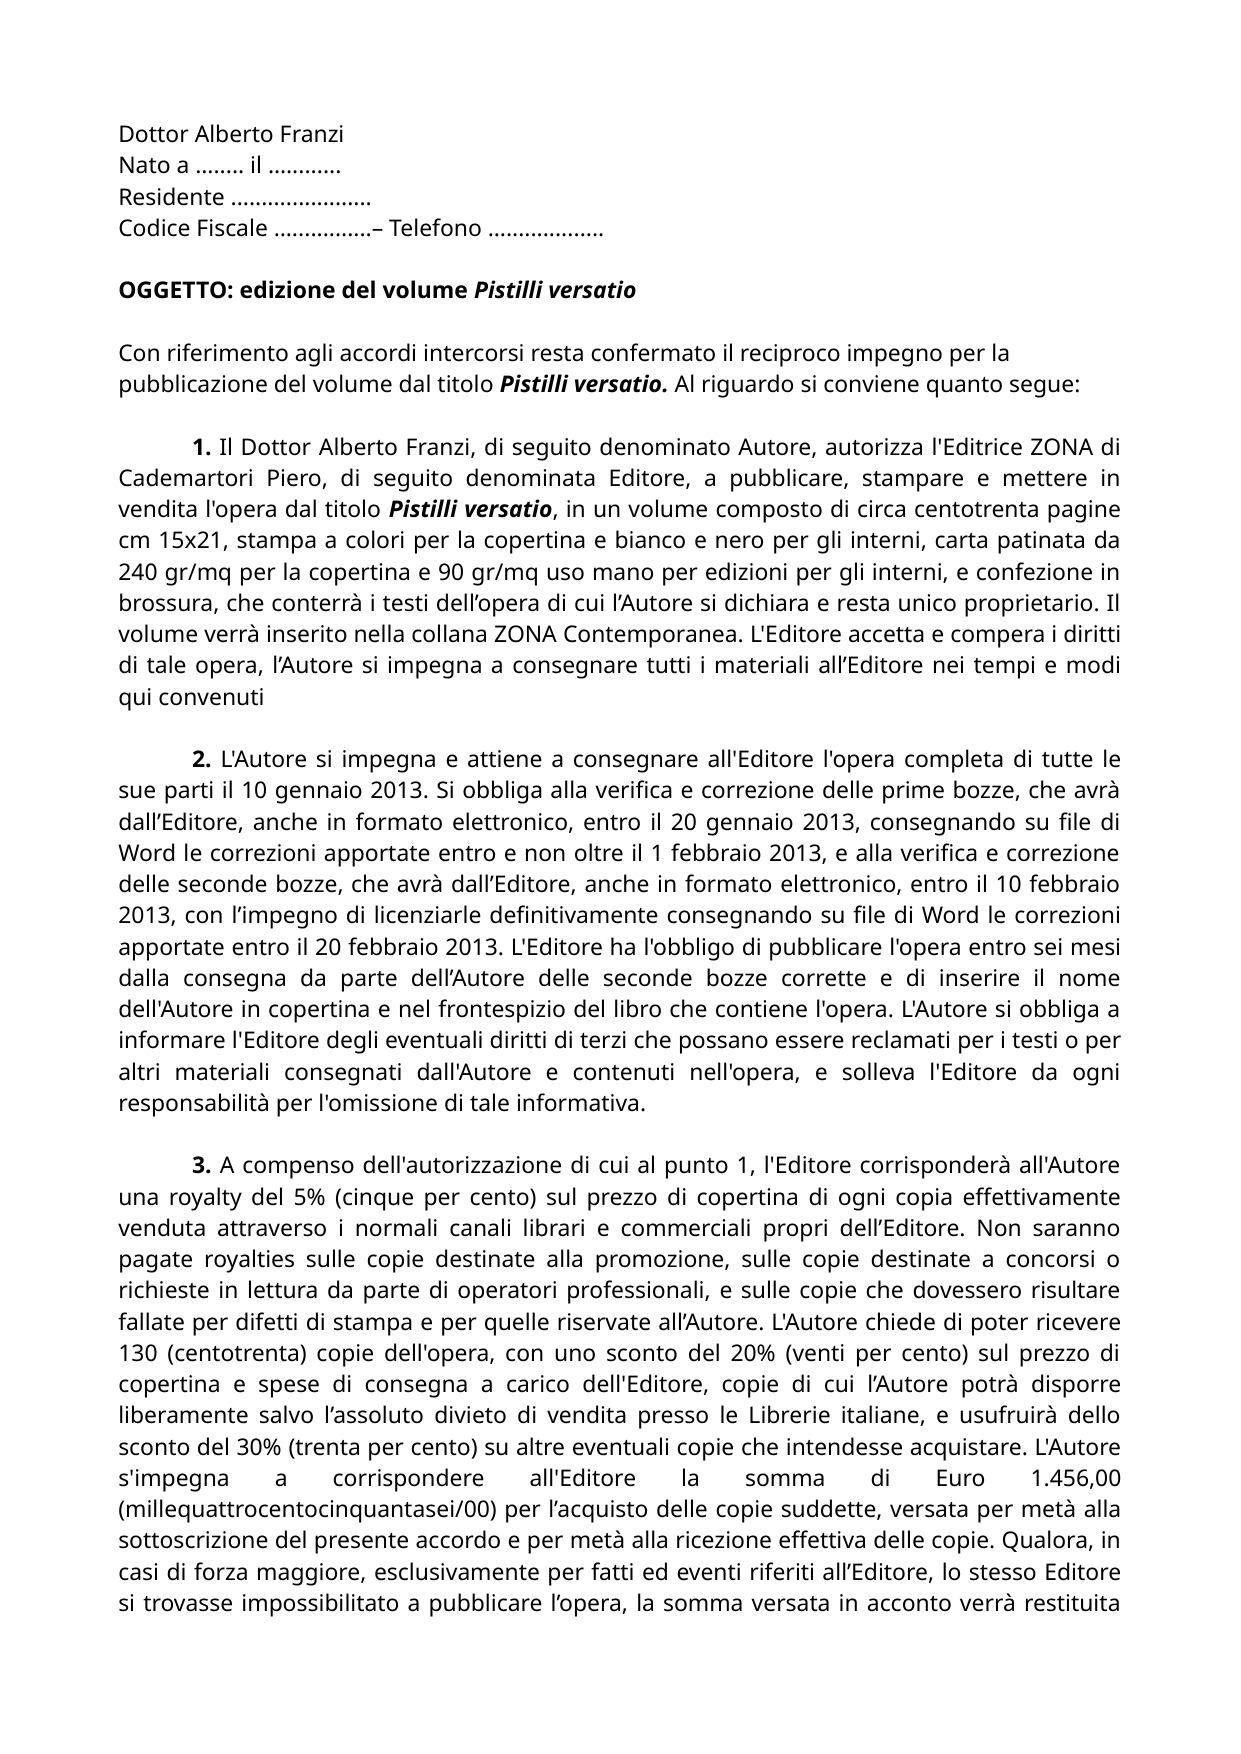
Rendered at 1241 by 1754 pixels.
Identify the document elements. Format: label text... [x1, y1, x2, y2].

text 2. L'Autore si impegna e attiene a consegnare all'Editore l'opera completa di tutte le sue parti il 10 gennaio 2013. Si obbliga alla verifica e correzione delle prime bozze, che avrà dall’Editore, anche in formato elettronico, entro il 20 gennaio 2013, consegnando su file di Word le correzioni apportate entro e non oltre il 1 febbraio 2013, e alla verifica e correzione delle seconde bozze, che avrà dall’Editore, anche in formato elettronico, entro il 10 febbraio 2013, con l’impegno di licenziarle definitivamente consegnando su file di Word le correzioni apportate entro il 20 febbraio 2013. L'Editore ha l'obbligo di pubblicare l'opera entro sei mesi dalla consegna da parte dell’Autore delle seconde bozze corrette e di inserire il nome dell'Autore in copertina e nel frontespizio del libro che contiene l'opera. L'Autore si obbliga a informare l'Editore degli eventuali diritti di terzi che possano essere reclamati per i testi o per altri materiali consegnati dall'Autore e contenuti nell'opera, e solleva l'Editore da ogni responsabilità per l'omissione di tale informativa. [118, 743, 1122, 1118]
text Nato a …..... il …......... [118, 149, 1122, 181]
text Residente ....................... [118, 181, 1122, 212]
text Con riferimento agli accordi intercorsi resta confermato il reciproco impegno per la pubblicazione del volume dal titolo Pistilli versatio. Al riguardo si conviene quanto segue: [118, 337, 1122, 399]
text Dottor Alberto Franzi [118, 118, 1122, 149]
text OGGETTO: edizione del volume Pistilli versatio [118, 274, 1122, 306]
text 3. A compenso dell'autorizzazione di cui al punto 1, l'Editore corrisponderà all'Autore una royalty del 5% (cinque per cento) sul prezzo di copertina di ogni copia effettivamente venduta attraverso i normali canali librari e commerciali propri dell’Editore. Non saranno pagate royalties sulle copie destinate alla promozione, sulle copie destinate a concorsi o richieste in lettura da parte di operatori professionali, e sulle copie che dovessero risultare fallate per difetti di stampa e per quelle riservate all’Autore. L'Autore chiede di poter ricevere 130 (centotrenta) copie dell'opera, con uno sconto del 20% (venti per cento) sul prezzo di copertina e spese di consegna a carico dell'Editore, copie di cui l’Autore potrà disporre liberamente salvo l’assoluto divieto di vendita presso le Librerie italiane, e usufruirà dello sconto del 30% (trenta per cento) su altre eventuali copie che intendesse acquistare. L'Autore s'impegna a corrispondere all'Editore la somma di Euro 1.456,00 (millequattrocentocinquantasei/00) per l’acquisto delle copie suddette, versata per metà alla sottoscrizione del presente accordo e per metà alla ricezione effettiva delle copie. Qualora, in casi di forza maggiore, esclusivamente per fatti ed eventi riferiti all’Editore, lo stesso Editore si trovasse impossibilitato a pubblicare l’opera, la somma versata in acconto verrà restituita [118, 1149, 1122, 1618]
text Codice Fiscale ….............– Telefono …................ [118, 212, 1122, 243]
text 1. Il Dottor Alberto Franzi, di seguito denominato Autore, autorizza l'Editrice ZONA di Cademartori Piero, di seguito denominata Editore, a pubblicare, stampare e mettere in vendita l'opera dal titolo Pistilli versatio, in un volume composto di circa centotrenta pagine cm 15x21, stampa a colori per la copertina e bianco e nero per gli interni, carta patinata da 240 gr/mq per la copertina e 90 gr/mq uso mano per edizioni per gli interni, e confezione in brossura, che conterrà i testi dell’opera di cui l’Autore si dichiara e resta unico proprietario. Il volume verrà inserito nella collana ZONA Contemporanea. L'Editore accetta e compera i diritti di tale opera, l’Autore si impegna a consegnare tutti i materiali all’Editore nei tempi e modi qui convenuti [118, 431, 1122, 712]
